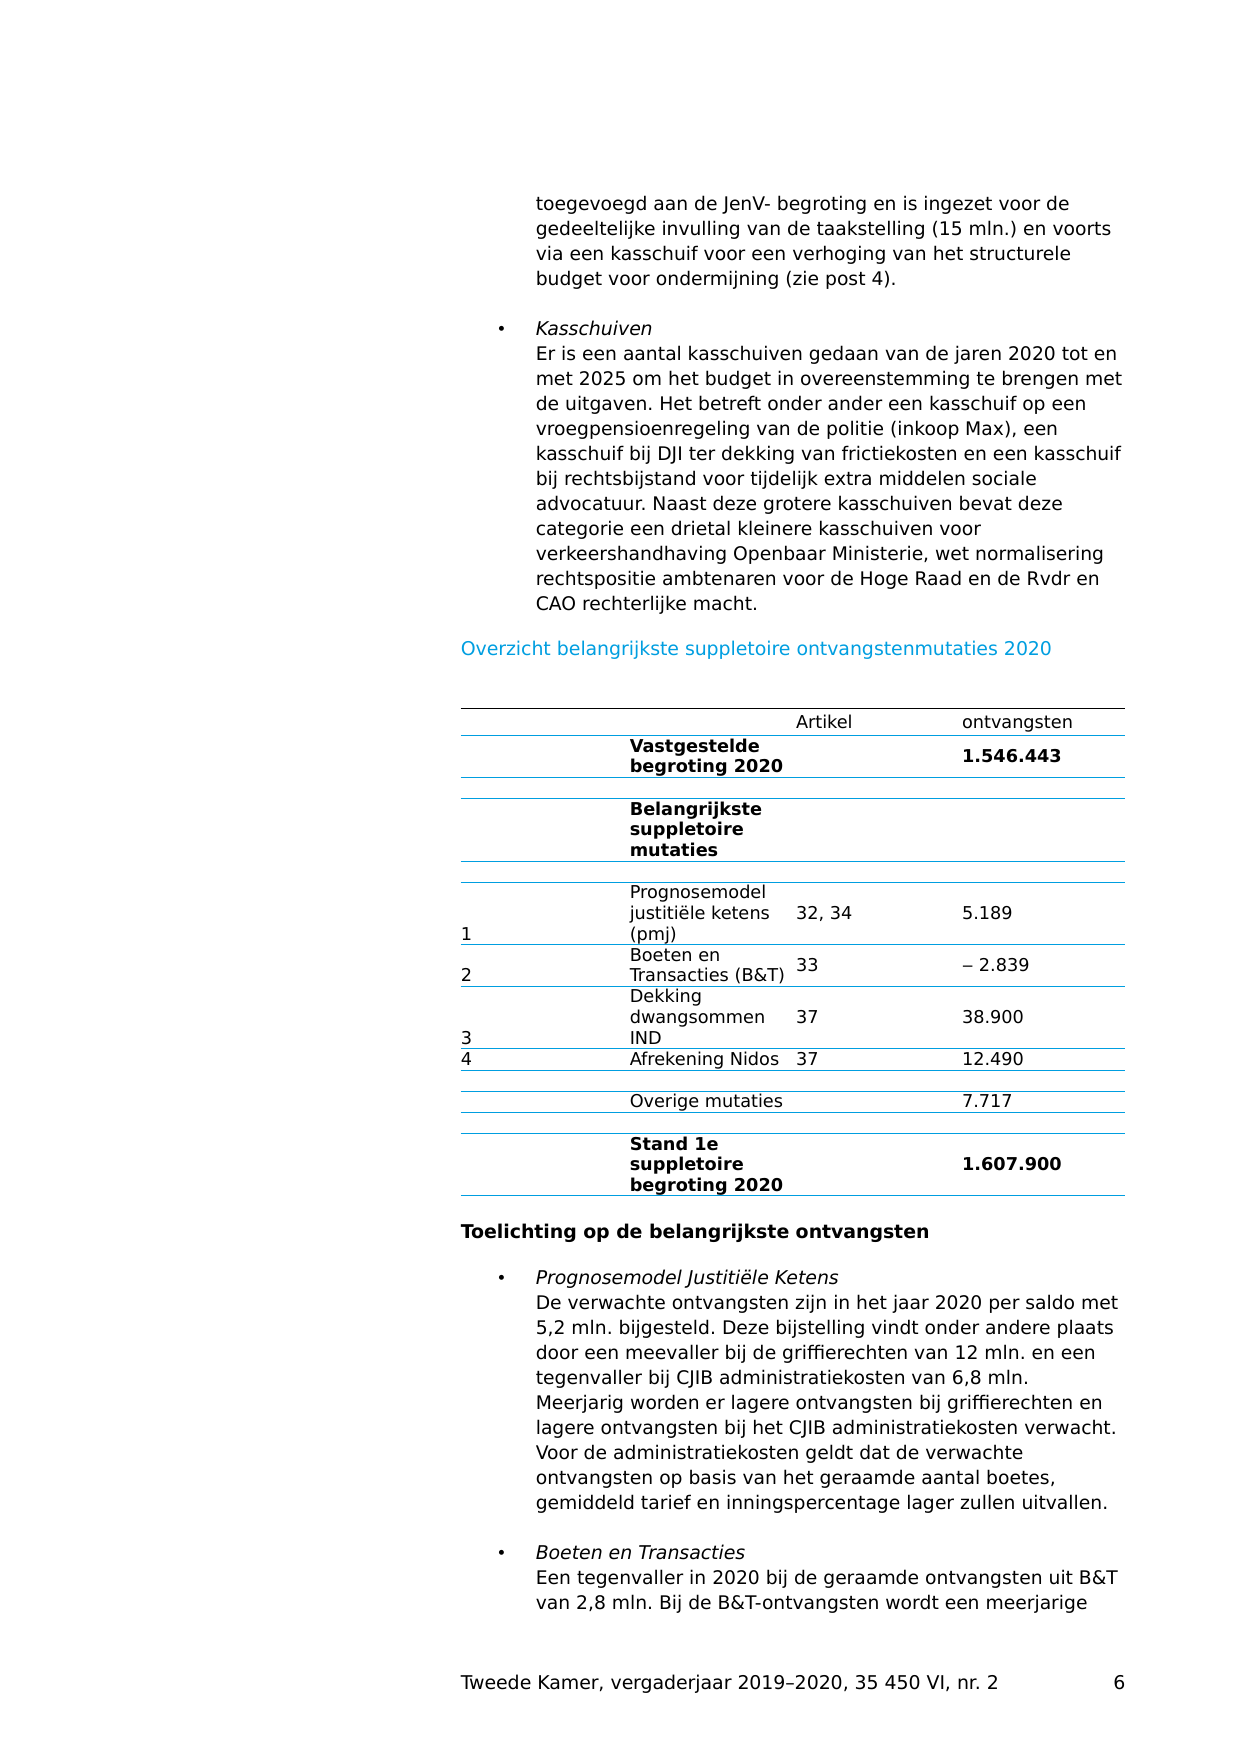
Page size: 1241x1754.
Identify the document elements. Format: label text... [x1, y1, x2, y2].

table_cell 12.490 [959, 1049, 1125, 1069]
table_cell [461, 1092, 627, 1112]
table_cell 37 [793, 1049, 959, 1069]
table_cell [627, 1071, 793, 1091]
table_cell Vastgestelde begroting 2020 [627, 736, 793, 777]
table_cell 1.607.900 [959, 1134, 1125, 1195]
table_cell [461, 1071, 627, 1091]
table_cell [793, 1113, 959, 1133]
table_cell 1.546.443 [959, 736, 1125, 777]
table_cell [461, 1113, 627, 1133]
table_cell 2 [461, 945, 627, 986]
table_cell Prognosemodel justitiële ketens (pmj) [627, 883, 793, 944]
table_header Tabel 2 (bedragen x € 1.000) [461, 683, 1125, 708]
table_cell [959, 778, 1125, 798]
title Overzicht belangrijkste suppletoire ontvangstenmutaties 2020 [461, 638, 1125, 660]
table_cell 4 [461, 1049, 627, 1069]
table_cell [793, 862, 959, 882]
table_cell Overige mutaties [627, 1092, 793, 1112]
table_cell [793, 736, 959, 777]
list Boeten en Transacties Een tegenvaller in 2020 bij de geraamde ontvangsten uit B&T van 2,8 mln. Bij de B&T-ontvangsten wordt een meerjarige [498, 1540, 1125, 1615]
table_cell [627, 709, 793, 735]
table_cell [793, 1134, 959, 1195]
table_cell Afrekening Nidos [627, 1049, 793, 1069]
table_cell [959, 1113, 1125, 1133]
table_cell [959, 862, 1125, 882]
table_cell Belangrijkste suppletoire mutaties [627, 799, 793, 861]
table_cell 37 [793, 987, 959, 1048]
list Kasschuiven [498, 316, 1125, 341]
table_cell [461, 778, 627, 798]
table_cell [461, 862, 627, 882]
table_cell [461, 1134, 627, 1195]
table_cell 7.717 [959, 1092, 1125, 1112]
table_cell [959, 1071, 1125, 1091]
table_cell [793, 1071, 959, 1091]
list Prognosemodel Justitiële Ketens De verwachte ontvangsten zijn in het jaar 2020 per saldo met 5,2 mln. bijgesteld. Deze bijstelling vindt onder andere plaats door een meevaller bij de griffierechten van 12 mln. en een tegenvaller bij CJIB administratiekosten van 6,8 mln. Meerjarig worden er lagere ontvangsten bij griffierechten en lagere ontvangsten bij het CJIB administratiekosten verwacht. Voor de administratiekosten geldt dat de verwachte ontvangsten op basis van het geraamde aantal boetes, gemiddeld tarief en inningspercentage lager zullen uitvallen. [498, 1265, 1125, 1540]
table_cell Stand 1e suppletoire begroting 2020 [627, 1134, 793, 1195]
table_cell [627, 778, 793, 798]
table_cell Artikel [793, 709, 959, 735]
table_cell 33 [793, 945, 959, 986]
table_cell [461, 799, 627, 861]
table_cell [627, 862, 793, 882]
table_cell ontvangsten [959, 709, 1125, 735]
table_cell [793, 799, 959, 861]
table_cell ‒ 2.839 [959, 945, 1125, 986]
list toegevoegd aan de JenV- begroting en is ingezet voor de gedeeltelijke invulling van de taakstelling (15 mln.) en voorts via een kasschuif voor een verhoging van het structurele budget voor ondermijning (zie post 4). [498, 191, 1125, 316]
table_cell Boeten en Transacties (B&T) [627, 945, 793, 986]
table_cell 5.189 [959, 883, 1125, 944]
table_cell [461, 736, 627, 777]
table_cell 3 [461, 987, 627, 1048]
table_cell [627, 1113, 793, 1133]
table_cell [793, 1092, 959, 1112]
list Er is een aantal kasschuiven gedaan van de jaren 2020 tot en met 2025 om het budget in overeenstemming te brengen met de uitgaven. Het betreft onder ander een kasschuif op een vroegpensioenregeling van de politie (inkoop Max), een kasschuif bij DJI ter dekking van frictiekosten en een kasschuif bij rechtsbijstand voor tijdelijk extra middelen sociale advocatuur. Naast deze grotere kasschuiven bevat deze categorie een drietal kleinere kasschuiven voor verkeershandhaving Openbaar Ministerie, wet normalisering rechtspositie ambtenaren voor de Hoge Raad en de Rvdr en CAO rechterlijke macht. [498, 341, 1125, 616]
table_cell 1 [461, 883, 627, 944]
table_cell 38.900 [959, 987, 1125, 1048]
table_cell [959, 799, 1125, 861]
table_cell Dekking dwangsommen IND [627, 987, 793, 1048]
text Toelichting op de belangrijkste ontvangsten [461, 1221, 1125, 1265]
table_cell [793, 778, 959, 798]
table_cell 32, 34 [793, 883, 959, 944]
table_cell [461, 709, 627, 735]
